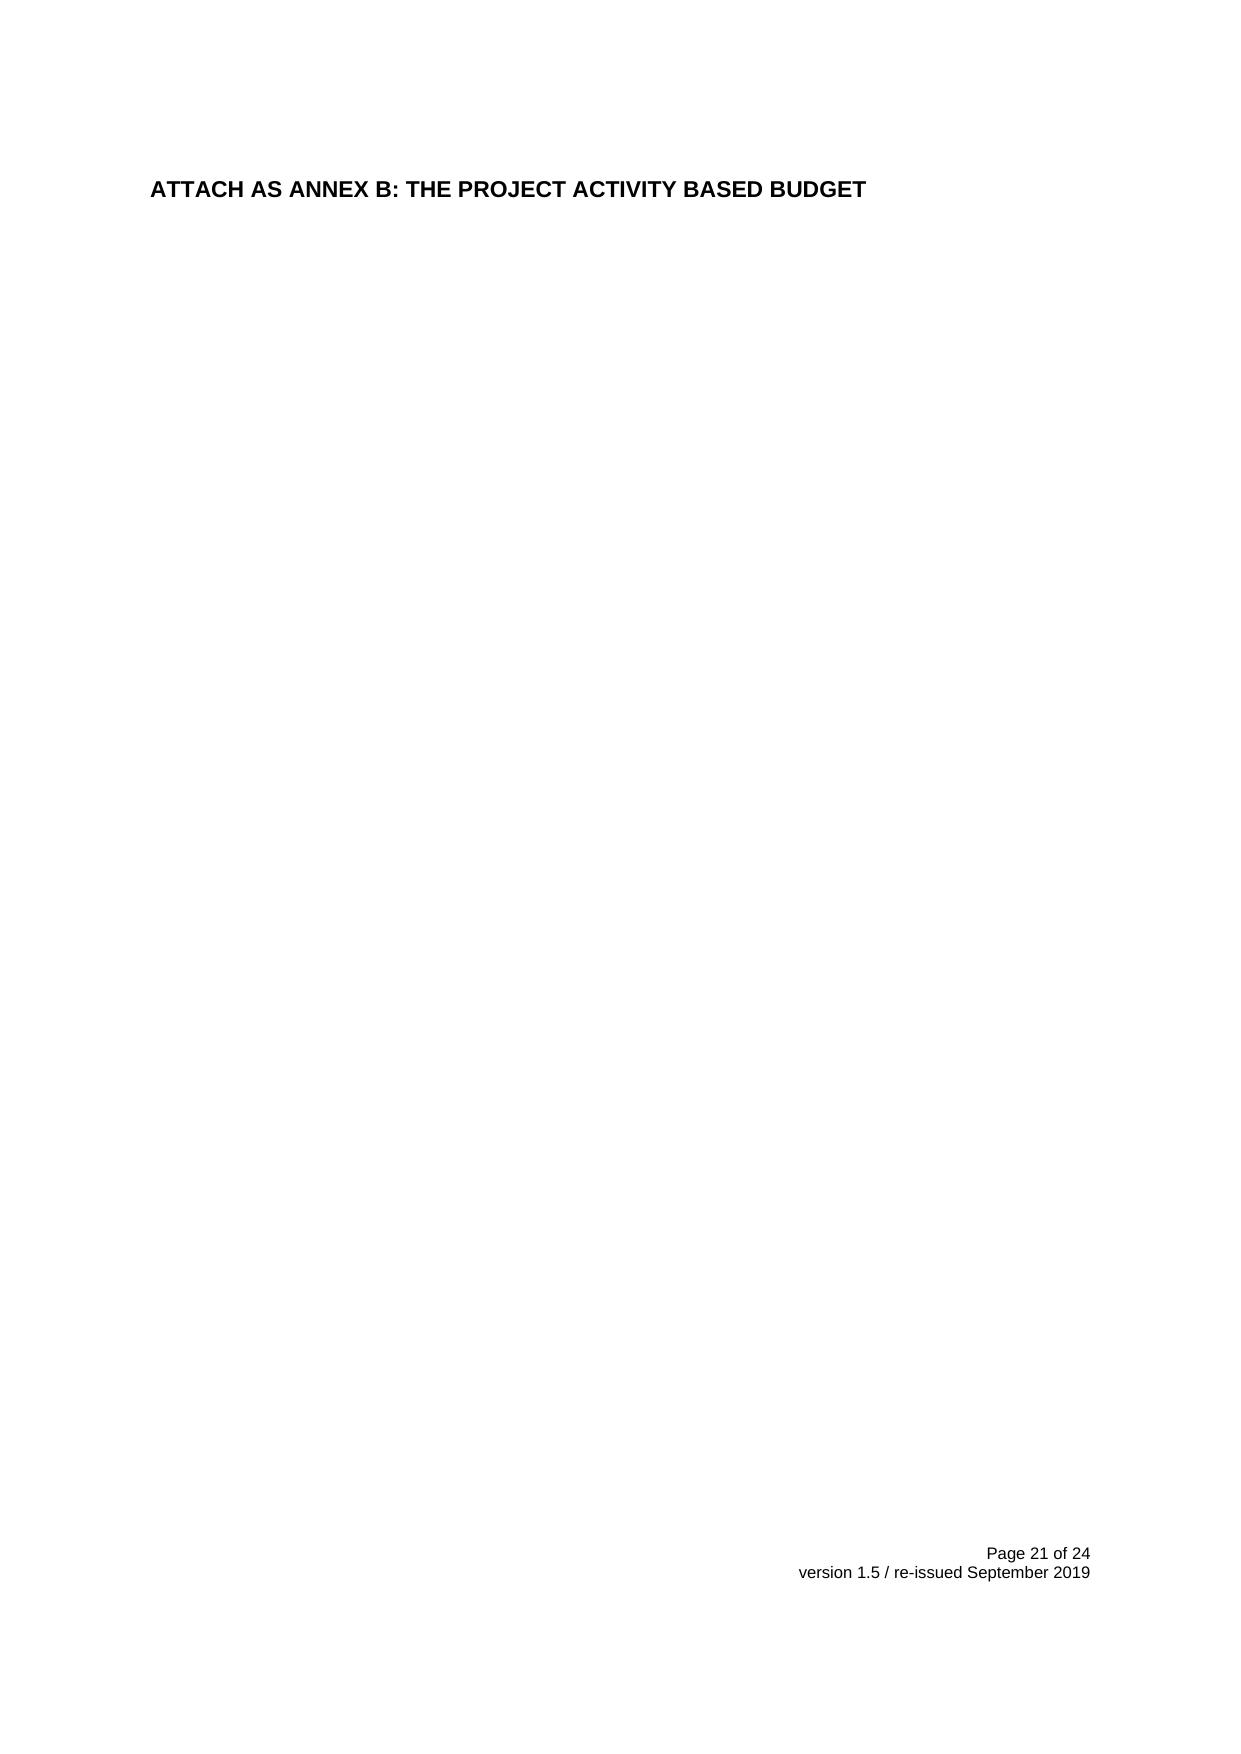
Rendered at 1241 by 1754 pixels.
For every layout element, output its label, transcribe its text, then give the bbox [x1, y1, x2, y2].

text ATTACH AS ANNEX B: THE PROJECT ACTIVITY BASED BUDGET [150, 176, 1090, 203]
